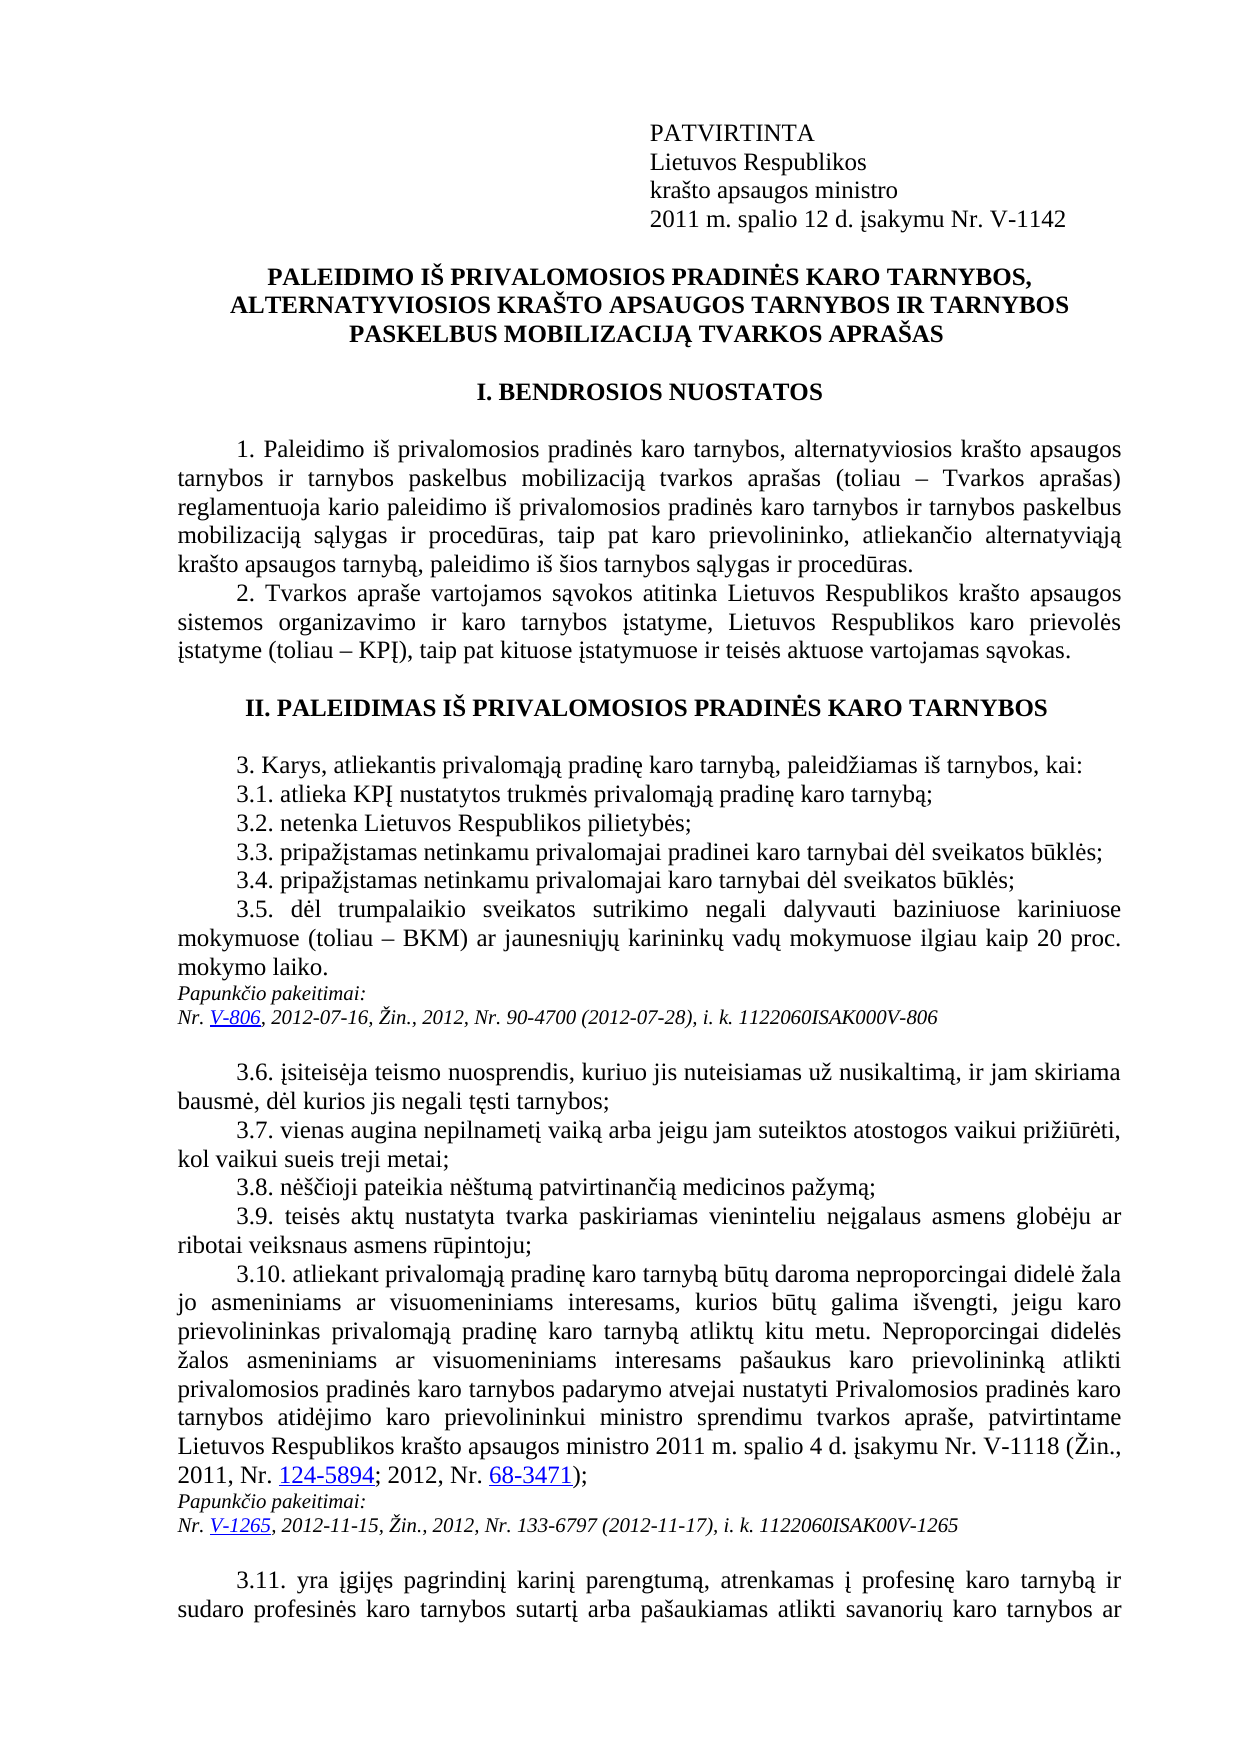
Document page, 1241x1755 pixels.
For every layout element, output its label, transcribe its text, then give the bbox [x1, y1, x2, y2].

text 3.8. nėščioji pateikia nėštumą patvirtinančią medicinos pažymą; [177, 1172, 1122, 1201]
text krašto apsaugos ministro [649, 176, 1122, 204]
text 1. Paleidimo iš privalomosios pradinės karo tarnybos, alternatyviosios krašto apsaugos tarnybos ir tarnybos paskelbus mobilizaciją tvarkos aprašas (toliau – Tvarkos aprašas) reglamentuoja kario paleidimo iš privalomosios pradinės karo tarnybos ir tarnybos paskelbus mobilizaciją sąlygas ir procedūras, taip pat karo prievolininko, atliekančio alternatyviąją krašto apsaugos tarnybą, paleidimo iš šios tarnybos sąlygas ir procedūras. [177, 434, 1122, 578]
text 2011 m. spalio 12 d. įsakymu Nr. V-1142 [649, 204, 1122, 233]
text 3.9. teisės aktų nustatyta tvarka paskiriamas vieninteliu neįgalaus asmens globėju ar ribotai veiksnaus asmens rūpintoju; [177, 1201, 1122, 1259]
text II. PALEIDIMAS IŠ PRIVALOMOSIOS PRADINĖS KARO TARNYBOS [177, 693, 1122, 722]
text Nr. V-806, 2012-07-16, Žin., 2012, Nr. 90-4700 (2012-07-28), i. k. 1122060ISAK000V-806 [177, 1005, 1122, 1029]
text 3.4. pripažįstamas netinkamu privalomajai karo tarnybai dėl sveikatos būklės; [177, 866, 1122, 894]
text PALEIDIMO IŠ PRIVALOMOSIOS PRADINĖS KARO TARNYBOS, ALTERNATYVIOSIOS KRAŠTO APSAUGOS TARNYBOS IR TARNYBOS PASKELBUS MOBILIZACIJĄ TVARKOS APRAŠAS [177, 262, 1122, 348]
text 3.2. netenka Lietuvos Respublikos pilietybės; [177, 808, 1122, 837]
text Papunkčio pakeitimai: [177, 981, 1122, 1005]
text I. BENDROSIOS NUOSTATOS [177, 377, 1122, 406]
text 3.7. vienas augina nepilnametį vaiką arba jeigu jam suteiktos atostogos vaikui prižiūrėti, kol vaikui sueis treji metai; [177, 1115, 1122, 1172]
text Lietuvos Respublikos [649, 147, 1122, 176]
text PATVIRTINTA [649, 118, 1122, 147]
text 3.11. yra įgijęs pagrindinį karinį parengtumą, atrenkamas į profesinę karo tarnybą ir sudaro profesinės karo tarnybos sutartį arba pašaukiamas atlikti savanorių karo tarnybos ar [177, 1566, 1122, 1623]
text Nr. V-1265, 2012-11-15, Žin., 2012, Nr. 133-6797 (2012-11-17), i. k. 1122060ISAK00V-1265 [177, 1513, 1122, 1537]
text 3.5. dėl trumpalaikio sveikatos sutrikimo negali dalyvauti baziniuose kariniuose mokymuose (toliau – BKM) ar jaunesniųjų karininkų vadų mokymuose ilgiau kaip 20 proc. mokymo laiko. [177, 894, 1122, 981]
text 3.6. įsiteisėja teismo nuosprendis, kuriuo jis nuteisiamas už nusikaltimą, ir jam skiriama bausmė, dėl kurios jis negali tęsti tarnybos; [177, 1057, 1122, 1115]
text 3.1. atlieka KPĮ nustatytos trukmės privalomąją pradinę karo tarnybą; [177, 779, 1122, 808]
text 3.3. pripažįstamas netinkamu privalomajai pradinei karo tarnybai dėl sveikatos būklės; [177, 837, 1122, 866]
text Papunkčio pakeitimai: [177, 1489, 1122, 1513]
text 3. Karys, atliekantis privalomąją pradinę karo tarnybą, paleidžiamas iš tarnybos, kai: [177, 751, 1122, 779]
text 3.10. atliekant privalomąją pradinę karo tarnybą būtų daroma neproporcingai didelė žala jo asmeniniams ar visuomeniniams interesams, kurios būtų galima išvengti, jeigu karo prievolininkas privalomąją pradinę karo tarnybą atliktų kitu metu. Neproporcingai didelės žalos asmeniniams ar visuomeniniams interesams pašaukus karo prievolininką atlikti privalomosios pradinės karo tarnybos padarymo atvejai nustatyti Privalomosios pradinės karo tarnybos atidėjimo karo prievolininkui ministro sprendimu tvarkos apraše, patvirtintame Lietuvos Respublikos krašto apsaugos ministro 2011 m. spalio 4 d. įsakymu Nr. V-1118 (Žin., 2011, Nr. 124-5894; 2012, Nr. 68-3471); [177, 1259, 1122, 1489]
text 2. Tvarkos apraše vartojamos sąvokos atitinka Lietuvos Respublikos krašto apsaugos sistemos organizavimo ir karo tarnybos įstatyme, Lietuvos Respublikos karo prievolės įstatyme (toliau – KPĮ), taip pat kituose įstatymuose ir teisės aktuose vartojamas sąvokas. [177, 578, 1122, 664]
